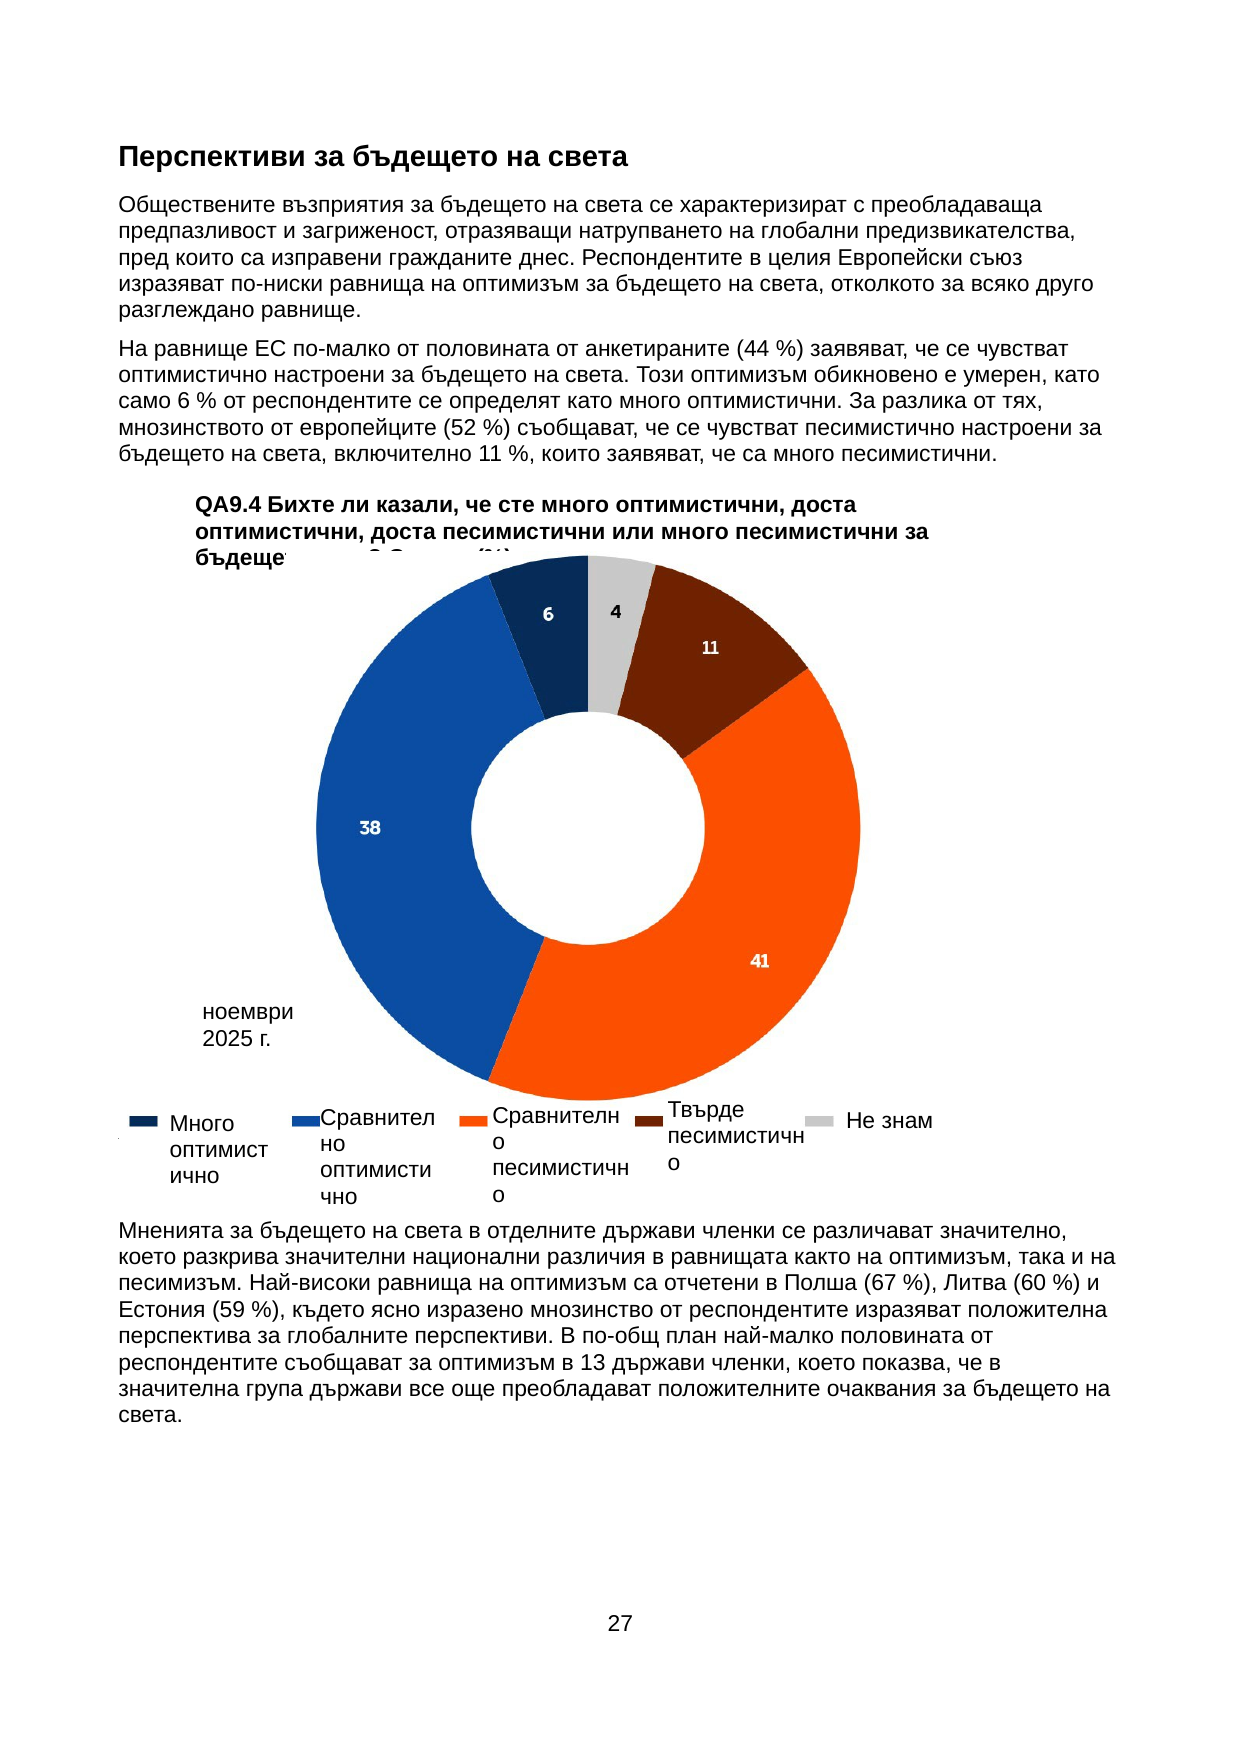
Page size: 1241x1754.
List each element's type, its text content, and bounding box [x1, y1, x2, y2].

subtitle Перспективи за бъдещето на света [118, 139, 1122, 172]
text На равнище ЕС по-малко от половината от анкетираните (44 %) заявяват, че се чувстват оптимистично настроени за бъдещето на света. Този оптимизъм обикновено е умерен, като само 6 % от респондентите се определят като много оптимистични. За разлика от тях, мнозинството от европейците (52 %) съобщават, че се чувстват песимистично настроени за бъдещето на света, включително 11 %, които заявяват, че са много песимистични. [118, 334, 1122, 466]
picture [286, 551, 889, 1108]
text Обществените възприятия за бъдещето на света се характеризират с преобладаваща предпазливост и загриженост, отразяващи натрупването на глобални предизвикателства, пред които са изправени гражданите днес. Респондентите в целия Европейски съюз изразяват по-ниски равнища на оптимизъм за бъдещето на света, отколкото за всяко друго разглеждано равнище. [118, 191, 1122, 323]
text Мненията за бъдещето на света в отделните държави членки се различават значително, което разкрива значителни национални различия в равнищата както на оптимизъм, така и на песимизъм. Най-високи равнища на оптимизъм са отчетени в Полша (67 %), Литва (60 %) и Естония (59 %), където ясно изразено мнозинство от респондентите изразяват положителна перспектива за глобалните перспективи. В по-общ план най-малко половината от респондентите съобщават за оптимизъм в 13 държави членки, което показва, че в значителна група държави все още преобладават положителните очаквания за бъдещето на света. [118, 478, 1122, 1427]
picture [118, 1110, 916, 1139]
